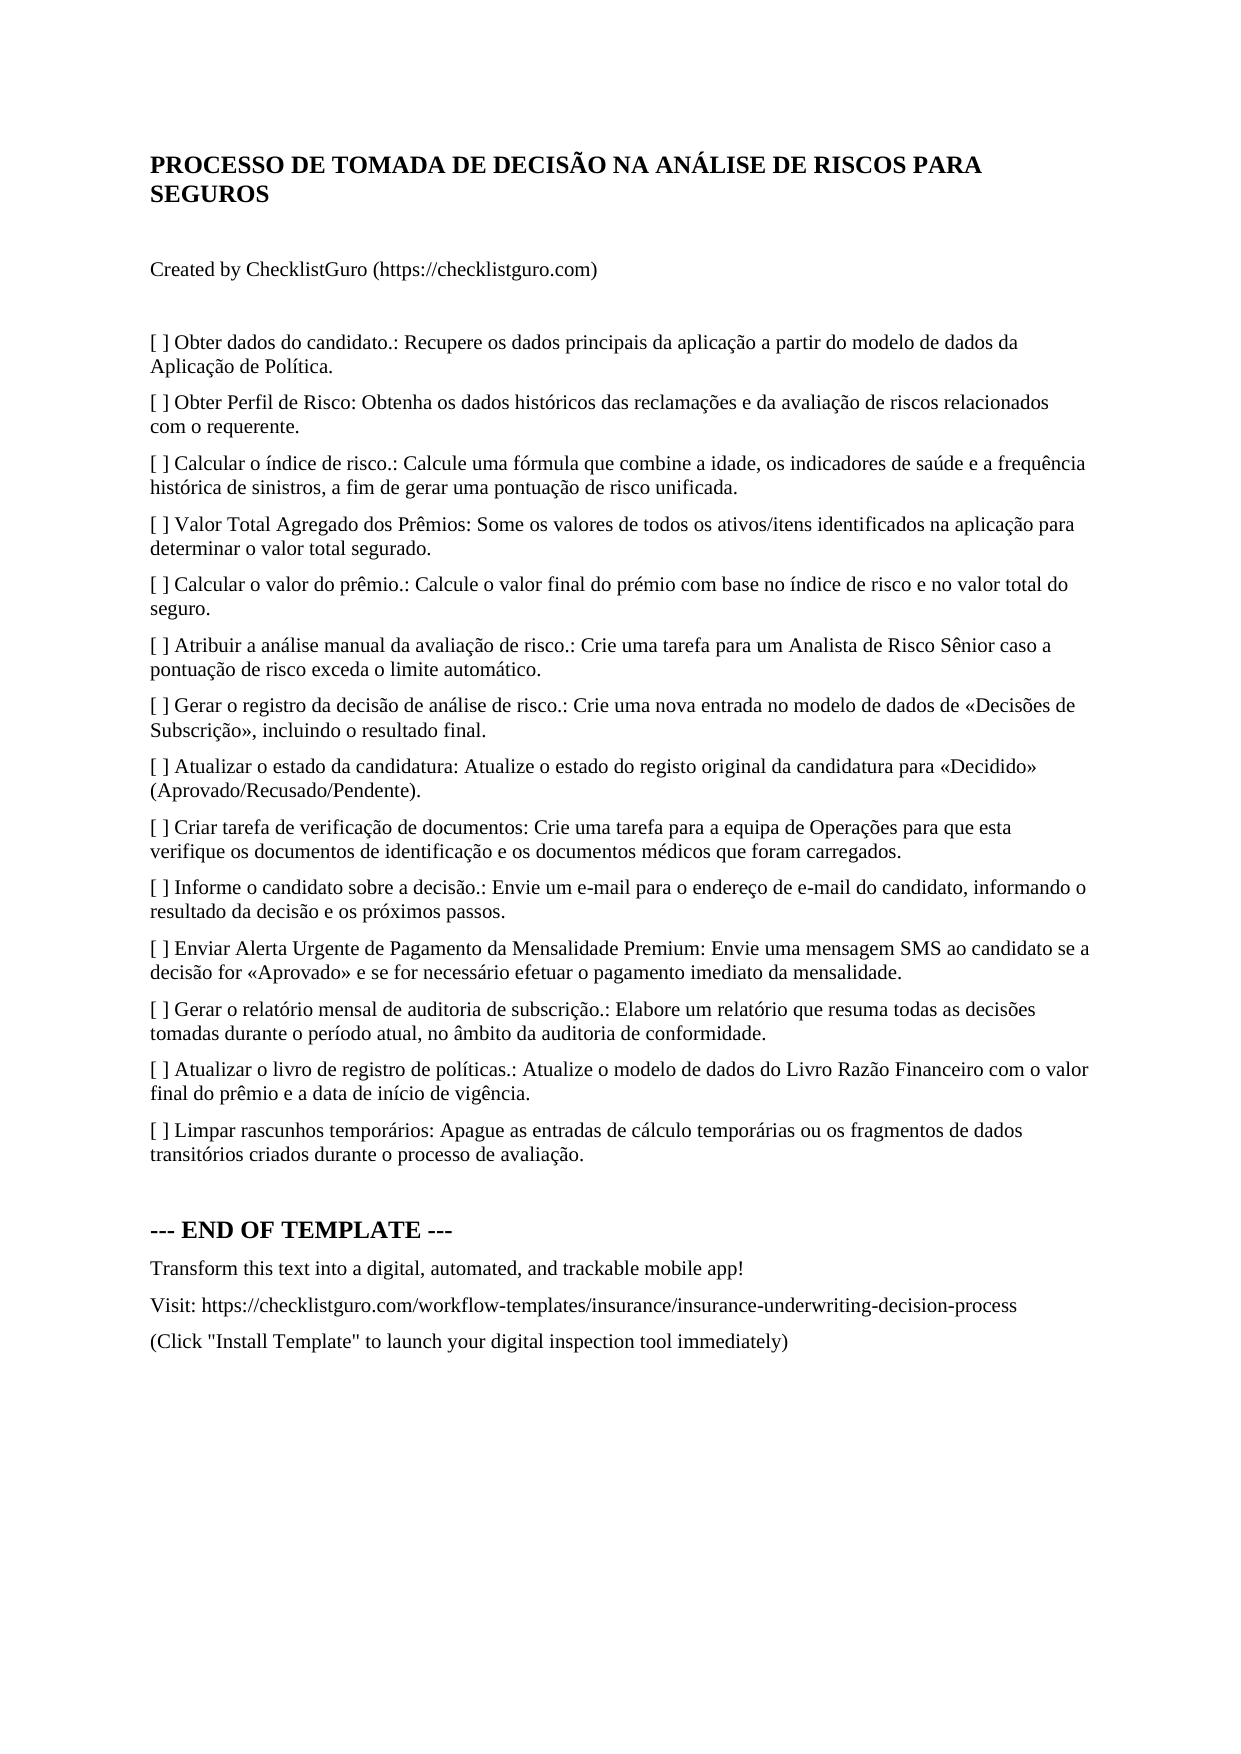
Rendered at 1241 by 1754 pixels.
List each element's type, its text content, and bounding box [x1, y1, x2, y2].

text [ ] Atualizar o livro de registro de políticas.: Atualize o modelo de dados do Livro Razão Financeiro com o valor final do prêmio e a data de início de vigência. [150, 1057, 1090, 1105]
text [ ] Atribuir a análise manual da avaliação de risco.: Crie uma tarefa para um Analista de Risco Sênior caso a pontuação de risco exceda o limite automático. [150, 633, 1090, 681]
text [ ] Limpar rascunhos temporários: Apague as entradas de cálculo temporárias ou os fragmentos de dados transitórios criados durante o processo de avaliação. [150, 1118, 1090, 1166]
text [ ] Obter dados do candidato.: Recupere os dados principais da aplicação a partir do modelo de dados da Aplicação de Política. [150, 330, 1090, 378]
text [ ] Enviar Alerta Urgente de Pagamento da Mensalidade Premium: Envie uma mensagem SMS ao candidato se a decisão for «Aprovado» e se for necessário efetuar o pagamento imediato da mensalidade. [150, 936, 1090, 984]
text (Click "Install Template" to launch your digital inspection tool immediately) [150, 1329, 1090, 1353]
text [ ] Gerar o registro da decisão de análise de risco.: Crie uma nova entrada no modelo de dados de «Decisões de Subscrição», incluindo o resultado final. [150, 693, 1090, 742]
text Visit: https://checklistguro.com/workflow-templates/insurance/insurance-underwriting-decision-process [150, 1293, 1090, 1317]
text [ ] Calcular o índice de risco.: Calcule uma fórmula que combine a idade, os indicadores de saúde e a frequência histórica de sinistros, a fim de gerar uma pontuação de risco unificada. [150, 451, 1090, 499]
text Transform this text into a digital, automated, and trackable mobile app! [150, 1256, 1090, 1280]
text [ ] Obter Perfil de Risco: Obtenha os dados históricos das reclamações e da avaliação de riscos relacionados com o requerente. [150, 390, 1090, 438]
text PROCESSO DE TOMADA DE DECISÃO NA ANÁLISE DE RISCOS PARA SEGUROS [150, 150, 1090, 207]
text [ ] Atualizar o estado da candidatura: Atualize o estado do registo original da candidatura para «Decidido» (Aprovado/Recusado/Pendente). [150, 754, 1090, 802]
text [ ] Valor Total Agregado dos Prêmios: Some os valores de todos os ativos/itens identificados na aplicação para determinar o valor total segurado. [150, 512, 1090, 560]
text [ ] Criar tarefa de verificação de documentos: Crie uma tarefa para a equipa de Operações para que esta verifique os documentos de identificação e os documentos médicos que foram carregados. [150, 815, 1090, 863]
text [ ] Gerar o relatório mensal de auditoria de subscrição.: Elabore um relatório que resuma todas as decisões tomadas durante o período atual, no âmbito da auditoria de conformidade. [150, 997, 1090, 1045]
text Created by ChecklistGuro (https://checklistguro.com) [150, 257, 1090, 281]
text [ ] Calcular o valor do prêmio.: Calcule o valor final do prémio com base no índice de risco e no valor total do seguro. [150, 572, 1090, 620]
text --- END OF TEMPLATE --- [150, 1215, 1090, 1244]
text [ ] Informe o candidato sobre a decisão.: Envie um e-mail para o endereço de e-mail do candidato, informando o resultado da decisão e os próximos passos. [150, 875, 1090, 923]
